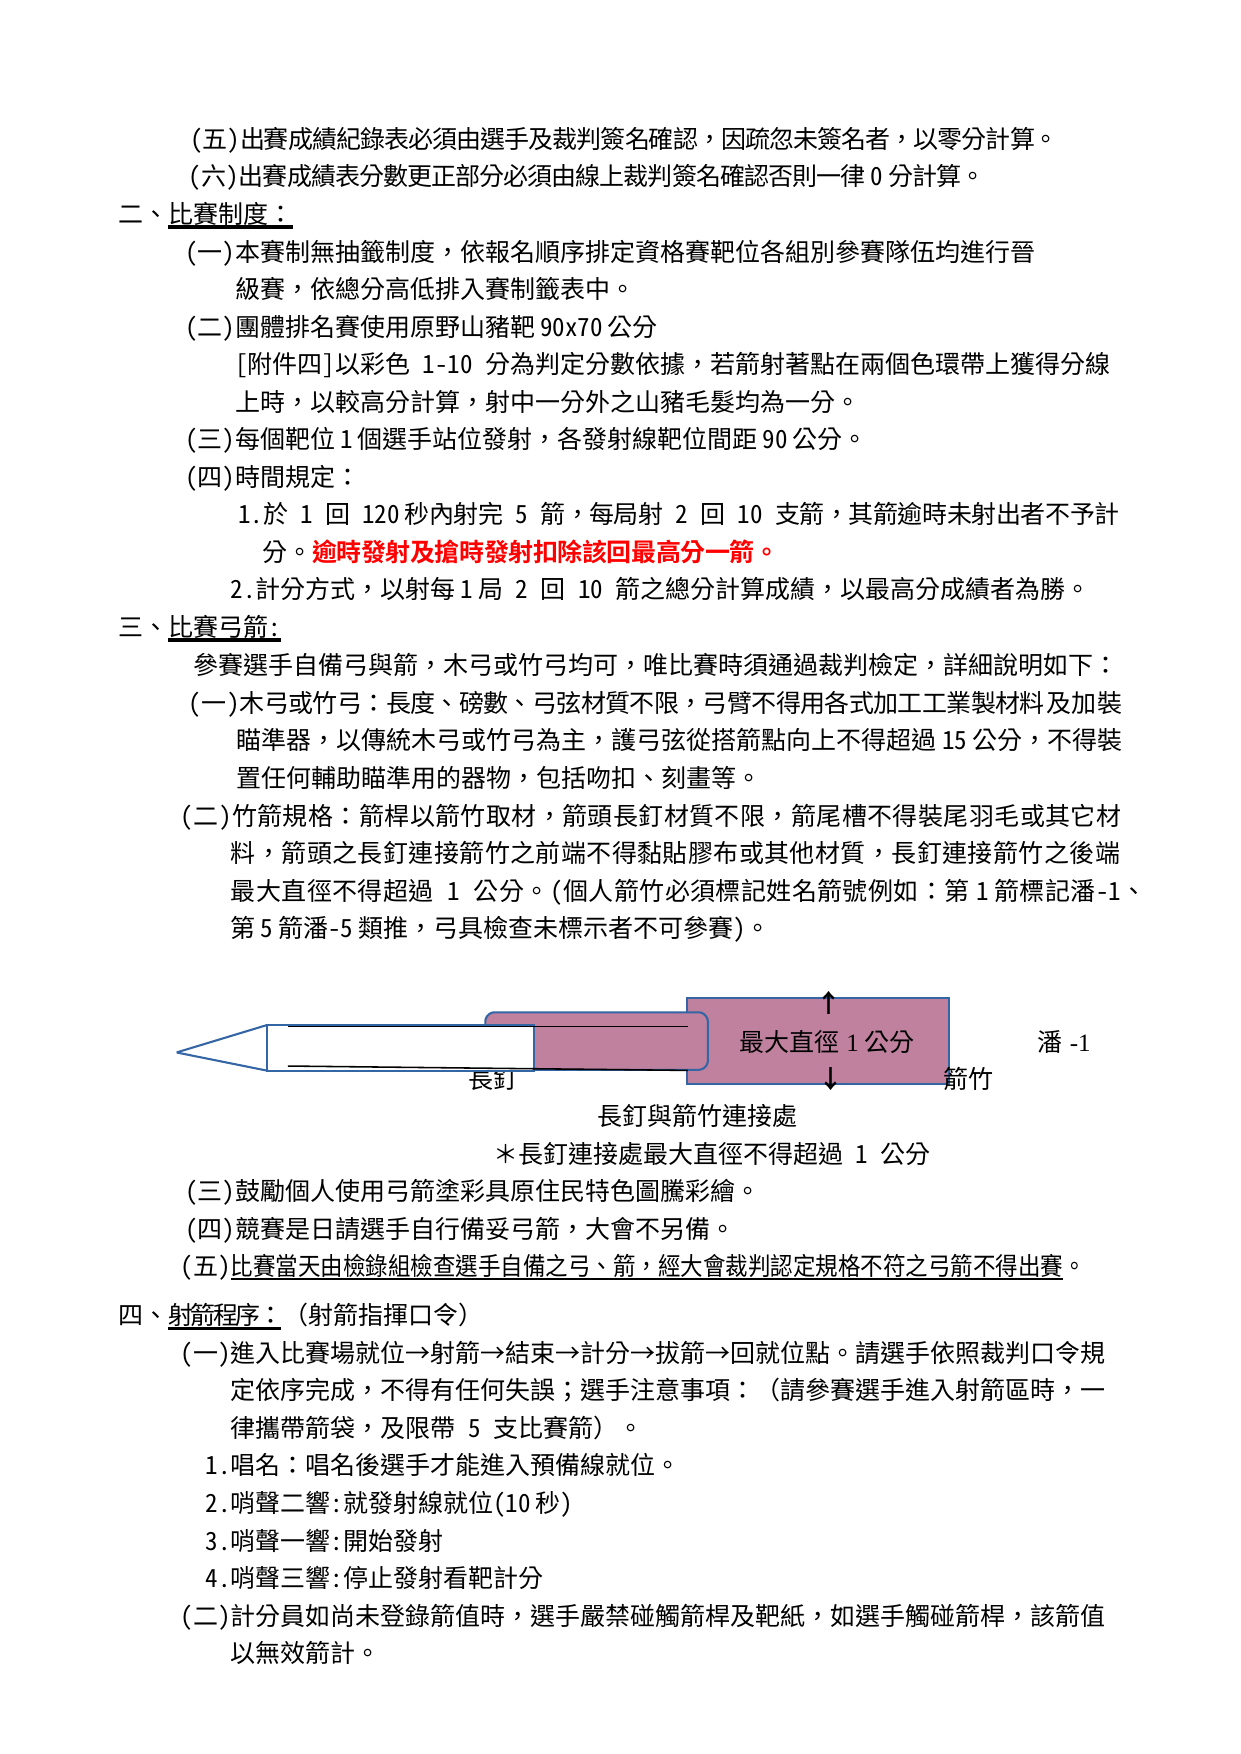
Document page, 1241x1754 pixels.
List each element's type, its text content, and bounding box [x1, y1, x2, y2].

text (二)竹箭規格：箭桿以箭竹取材，箭頭長釘材質不限，箭尾槽不得裝尾羽毛或其它材料，箭頭之長釘連接箭竹之前端不得黏貼膠布或其他材質，長釘連接箭竹之後端最大直徑不得超過 1 公分。(個人箭竹必須標記姓名箭號例如：第1箭標記潘-1、第5箭潘-5類推，弓具檢查未標示者不可參賽)。 [181, 795, 1122, 945]
text 3.哨聲一響:開始發射 [118, 1520, 574, 1558]
text 三、比賽弓箭: [118, 606, 1122, 644]
text (六)出賽成績表分數更正部分必須由線上裁判簽名確認否則一律0分計算。 [177, 156, 1098, 193]
text (四)時間規定： [185, 456, 1122, 494]
text (一)進入比賽場就位→射箭→結束→計分→拔箭→回就位點。請選手依照裁判口令規 定依序完成，不得有任何失誤；選手注意事項：（請參賽選手進入射箭區時，一律攜帶箭袋，及限帶 5 支比賽箭）。 [118, 1332, 1122, 1445]
text 上時，以較高分計算，射中一分外之山豬毛髮均為一分。 [185, 381, 1122, 419]
text 二、比賽制度： [118, 193, 1098, 231]
text (三)每個靶位1個選手站位發射，各發射線靶位間距90公分。 [185, 419, 1122, 456]
text (一)木弓或竹弓：長度、磅數、弓弦材質不限，弓臂不得用各式加工工業製材料及加裝瞄準器，以傳統木弓或竹弓為主，護弓弦從搭箭點向上不得超過15公分，不得裝置任何輔助瞄準用的器物，包括吻扣、刻畫等。 [189, 682, 1122, 795]
text (五)比賽當天由檢錄組檢查選手自備之弓、箭，經大會裁判認定規格不符之弓箭不得出賽。 [181, 1246, 1122, 1283]
text 4.哨聲三響:停止發射看靶計分 [118, 1558, 574, 1595]
text (三)鼓勵個人使用弓箭塗彩具原住民特色圖騰彩繪。 [185, 1171, 1122, 1208]
text (一)本賽制無抽籤制度，依報名順序排定資格賽靶位各組別參賽隊伍均進行晉級賽，依總分高低排入賽制籤表中。 [185, 231, 1054, 306]
text [附件四]以彩色 1-10 分為判定分數依據，若箭射著點在兩個色環帶上獲得分線 [185, 344, 1122, 381]
text 長釘與箭竹連接處 [185, 1096, 1122, 1133]
text 長釘 ↓ 箭竹 [118, 1058, 1122, 1096]
text 參賽選手自備弓與箭，木弓或竹弓均可，唯比賽時須通過裁判檢定，詳細說明如下： [118, 644, 1122, 682]
text 2.哨聲二響:就發射線就位(10秒) [118, 1482, 574, 1520]
text (四)競賽是日請選手自行備妥弓箭，大會不另備。 [185, 1208, 1122, 1246]
text (五)出賽成績紀錄表必須由選手及裁判簽名確認，因疏忽未簽名者，以零分計算。 [177, 118, 1098, 156]
text (二)團體排名賽使用原野山豬靶90x70公分 [185, 306, 1122, 344]
text 1.唱名：唱名後選手才能進入預備線就位。 [118, 1445, 1122, 1482]
text (二)計分員如尚未登錄箭值時，選手嚴禁碰觸箭桿及靶紙，如選手觸碰箭桿，該箭值以無效箭計。 [118, 1595, 1122, 1670]
text ↑ [179, 983, 1057, 1020]
text 四、射箭程序：（射箭指揮口令） [118, 1295, 1122, 1332]
text ＊長釘連接處最大直徑不得超過 1 公分 [118, 1133, 1122, 1171]
text 1.於 1 回 120秒內射完 5 箭，每局射 2 回 10 支箭，其箭逾時未射出者不予計分。逾時發射及搶時發射扣除該回最高分一箭。 [238, 494, 1122, 569]
text 2.計分方式，以射每1局 2 回 10 箭之總分計算成績，以最高分成績者為勝。 [231, 569, 1122, 606]
